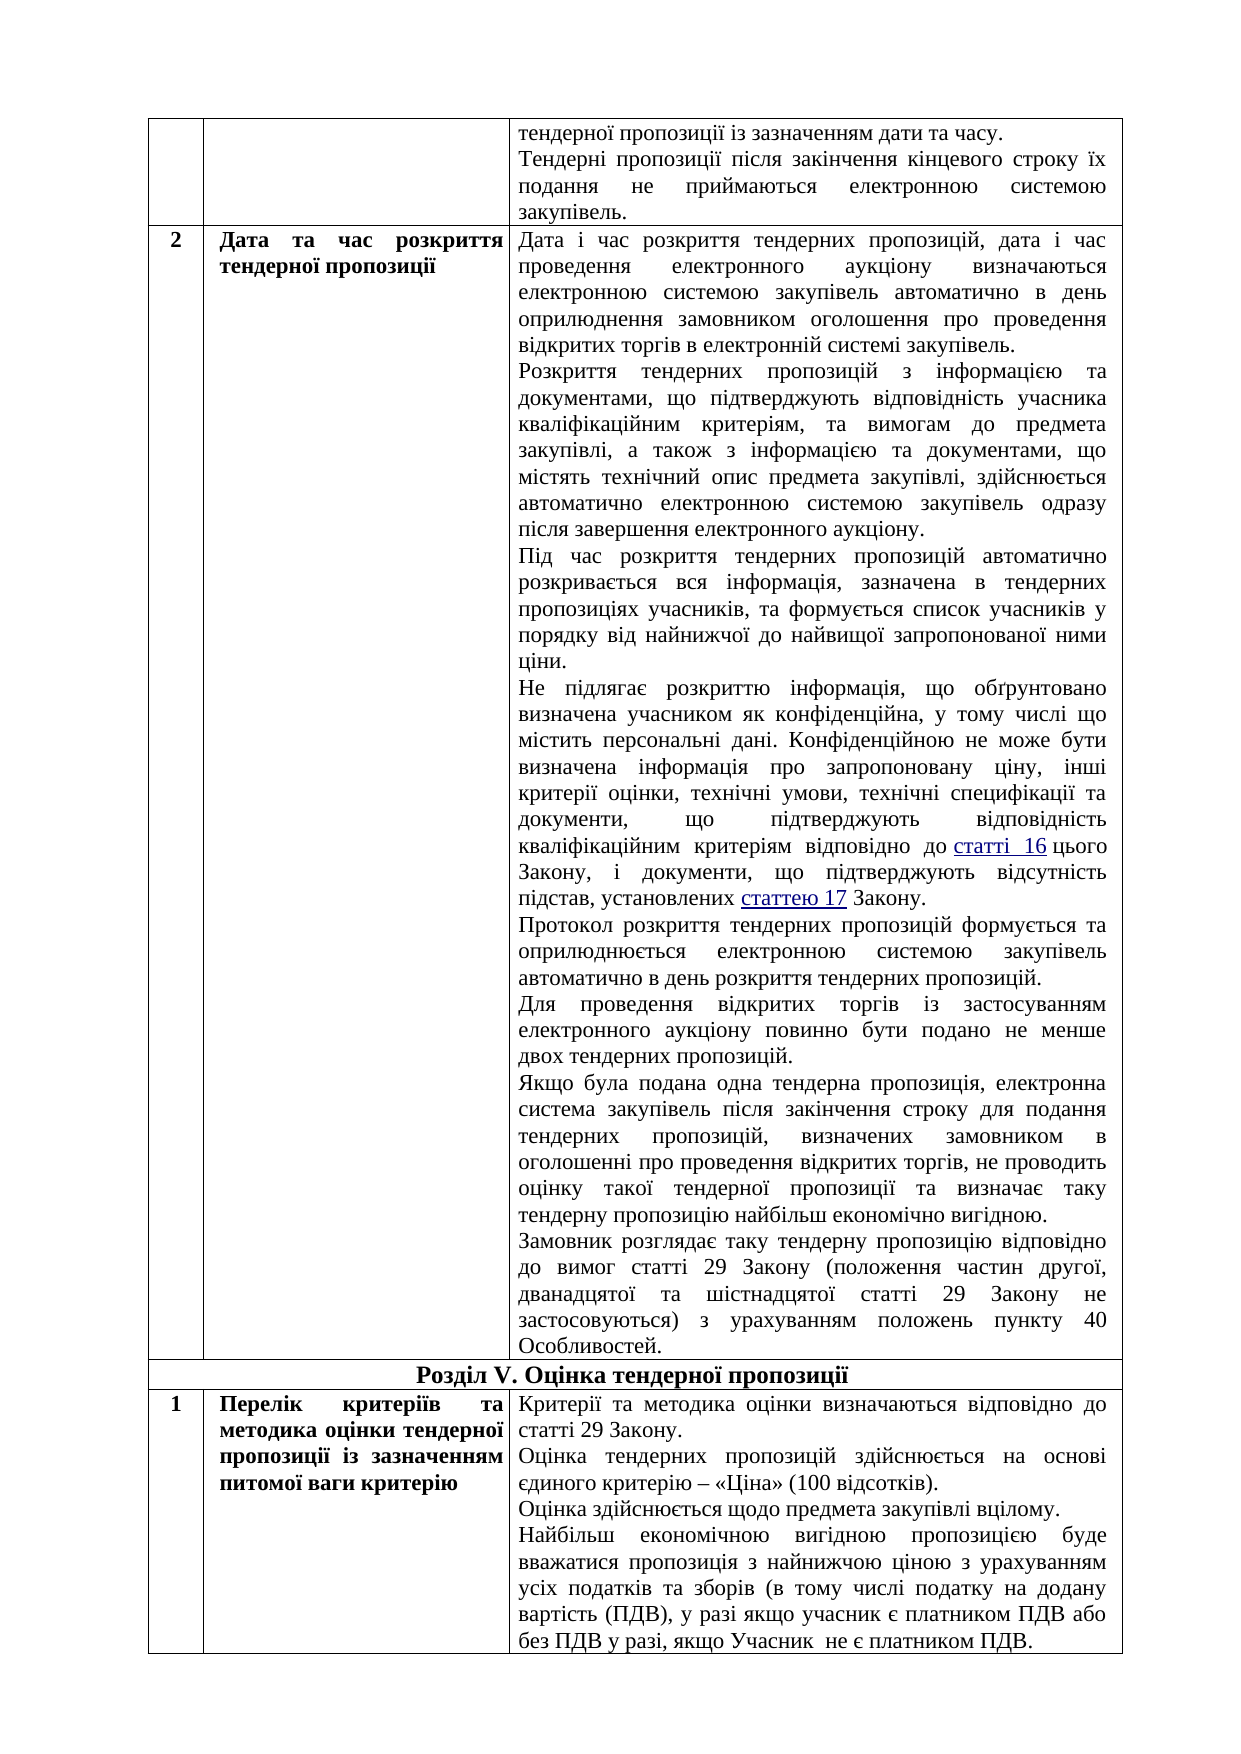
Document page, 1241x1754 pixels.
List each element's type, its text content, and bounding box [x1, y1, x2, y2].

table_cell [204, 119, 509, 224]
table_cell тендерної пропозиції із зазначенням дати та часу. Тендерні пропозиції після закінчення кінцевого строку їх подання не приймаються електронною системою закупівель. [510, 119, 1122, 224]
table_cell 2 [149, 226, 203, 1359]
table_cell Розділ V. Оцінка тендерної пропозиції [149, 1360, 1122, 1389]
table_cell [149, 119, 203, 224]
table_cell Перелік критеріїв та методика оцінки тендерної пропозиції із зазначенням питомої ваги критерію [204, 1390, 509, 1653]
table_cell Критерії та методика оцінки визначаються відповідно до статті 29 Закону. Оцінка тендерних пропозицій здійснюється на основі єдиного критерію – «Ціна» (100 відсотків). Оцінка здійснюється щодо предмета закупівлі вцілому. Найбільш економічною вигідною пропозицією буде вважатися пропозиція з найнижчою ціною з урахуванням усіх податків та зборів (в тому числі податку на додану вартість (ПДВ), у разі якщо учасник є платником ПДВ або без ПДВ у разі, якщо Учасник не є платником ПДВ. [510, 1390, 1122, 1653]
table_cell Дата та час розкриття тендерної пропозиції [204, 226, 509, 1359]
table_cell 1 [149, 1390, 203, 1653]
table_cell Дата і час розкриття тендерних пропозицій, дата і час проведення електронного аукціону визначаються електронною системою закупівель автоматично в день оприлюднення замовником оголошення про проведення відкритих торгів в електронній системі закупівель. Розкриття тендерних пропозицій з інформацією та документами, що підтверджують відповідність учасника кваліфікаційним критеріям, та вимогам до предмета закупівлі, а також з інформацією та документами, що містять технічний опис предмета закупівлі, здійснюється автоматично електронною системою закупівель одразу після завершення електронного аукціону. Під час розкриття тендерних пропозицій автоматично розкривається вся інформація, зазначена в тендерних пропозиціях учасників, та формується список учасників у порядку від найнижчої до найвищої запропонованої ними ціни. Не підлягає розкриттю інформація, що обґрунтовано визначена учасником як конфіденційна, у тому числі що містить персональні дані. Конфіденційною не може бути визначена інформація про запропоновану ціну, інші критерії оцінки, технічні умови, технічні специфікації та документи, що підтверджують відповідність кваліфікаційним критеріям відповідно до статті 16 цього Закону, і документи, що підтверджують відсутність підстав, установлених статтею 17 Закону. Протокол розкриття тендерних пропозицій формується та оприлюднюється електронною системою закупівель автоматично в день розкриття тендерних пропозицій. Для проведення відкритих торгів із застосуванням електронного аукціону повинно бути подано не менше двох тендерних пропозицій. Якщо була подана одна тендерна пропозиція, електронна система закупівель після закінчення строку для подання тендерних пропозицій, визначених замовником в оголошенні про проведення відкритих торгів, не проводить оцінку такої тендерної пропозиції та визначає таку тендерну пропозицію найбільш економічно вигідною. Замовник розглядає таку тендерну пропозицію відповідно до вимог статті 29 Закону (положення частин другої, дванадцятої та шістнадцятої статті 29 Закону не застосовуються) з урахуванням положень пункту 40 Особливостей. [510, 226, 1122, 1359]
